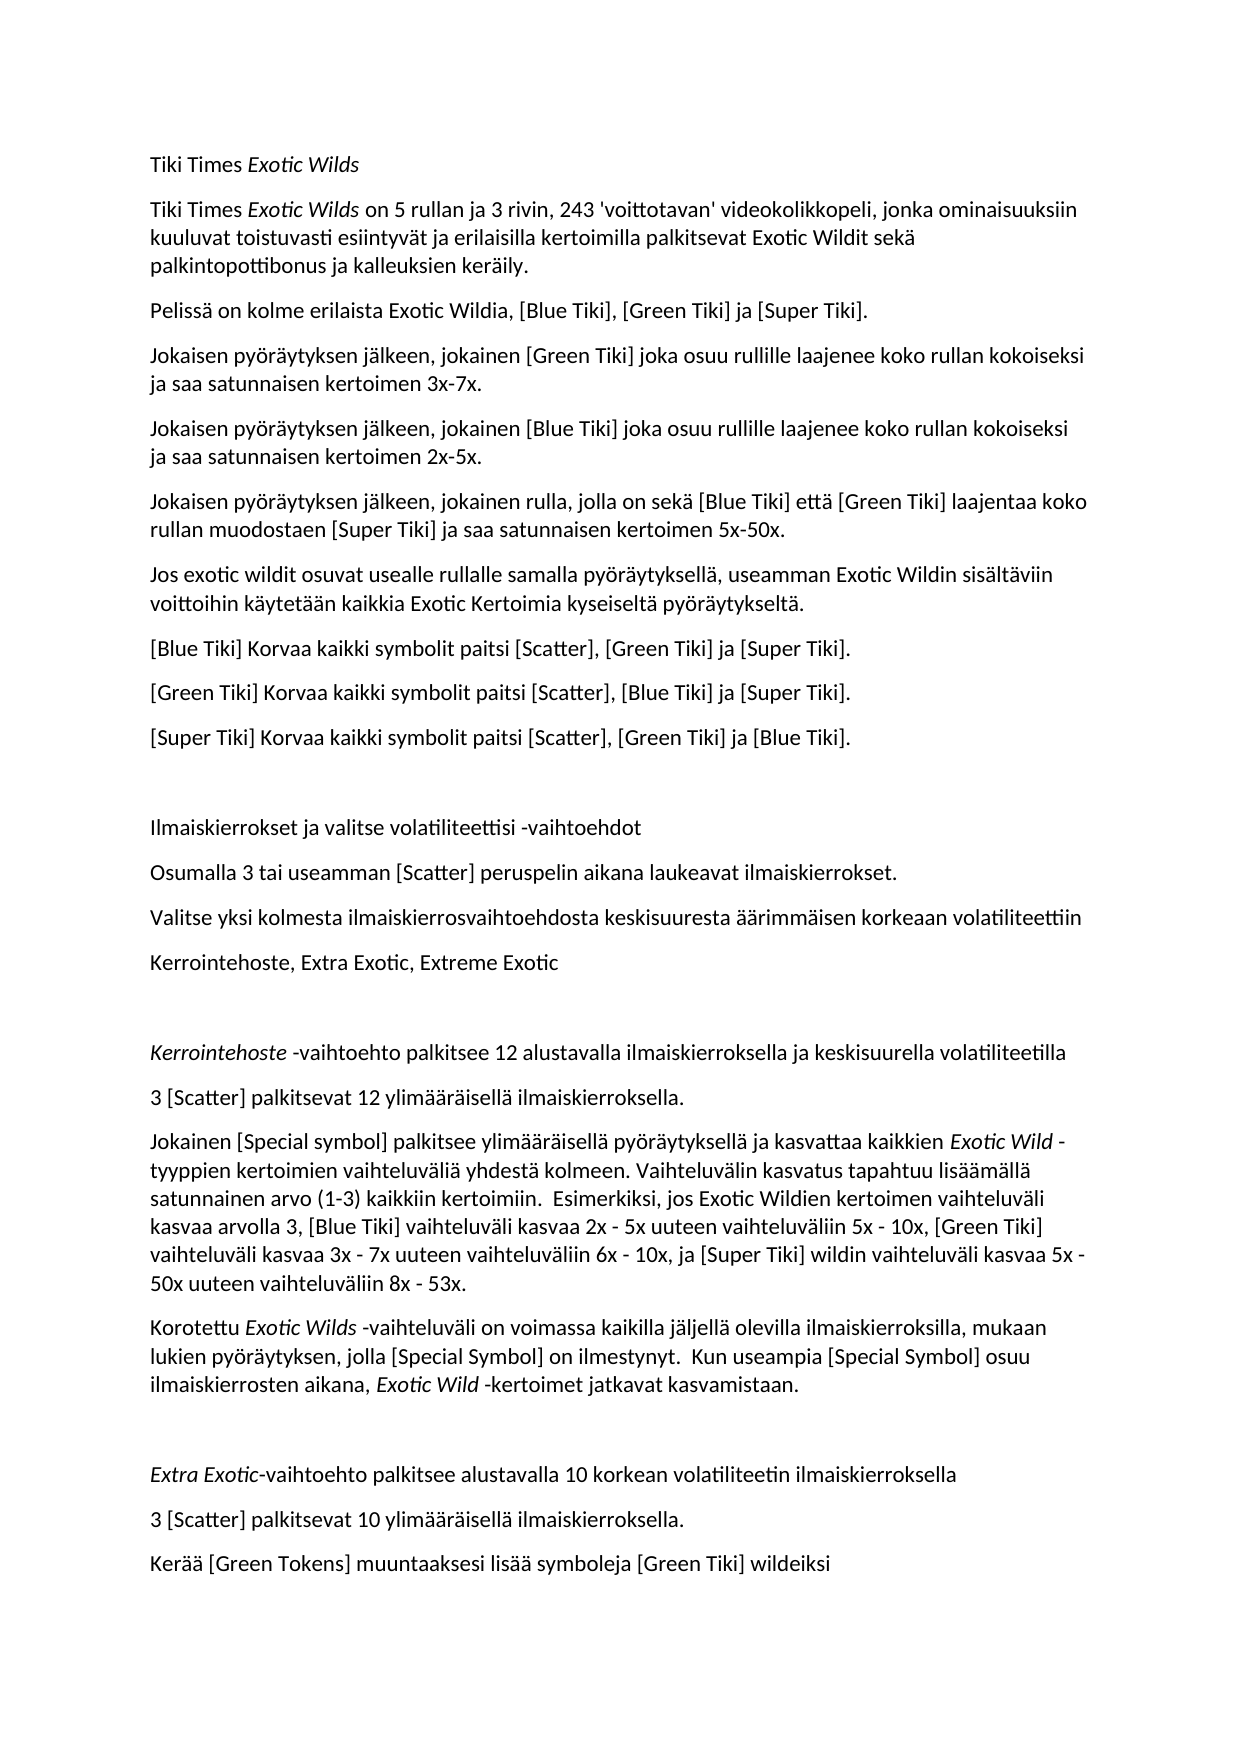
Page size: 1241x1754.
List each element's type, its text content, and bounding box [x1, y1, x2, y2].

text Kerää [Green Tokens] muuntaaksesi lisää symboleja [Green Tiki] wildeiksi [150, 1549, 1090, 1578]
text Jokaisen pyöräytyksen jälkeen, jokainen rulla, jolla on sekä [Blue Tiki] että [Green Tiki] laajentaa koko rullan muodostaen [Super Tiki] ja saa satunnaisen kertoimen 5x-50x. [150, 487, 1090, 544]
text [Blue Tiki] Korvaa kaikki symbolit paitsi [Scatter], [Green Tiki] ja [Super Tiki]. [150, 634, 1090, 662]
text Tiki Times Exotic Wilds [150, 150, 1090, 178]
text Jos exotic wildit osuvat usealle rullalle samalla pyöräytyksellä, useamman Exotic Wildin sisältäviin voittoihin käytetään kaikkia Exotic Kertoimia kyseiseltä pyöräytykseltä. [150, 561, 1090, 617]
text Osumalla 3 tai useamman [Scatter] peruspelin aikana laukeavat ilmaiskierrokset. [150, 858, 1090, 886]
text Valitse yksi kolmesta ilmaiskierrosvaihtoehdosta keskisuuresta äärimmäisen korkeaan volatiliteettiin [150, 903, 1090, 931]
text Pelissä on kolme erilaista Exotic Wildia, [Blue Tiki], [Green Tiki] ja [Super Tiki]. [150, 296, 1090, 324]
text Ilmaiskierrokset ja valitse volatiliteettisi -vaihtoehdot [150, 813, 1090, 841]
text Extra Exotic-vaihtoehto palkitsee alustavalla 10 korkean volatiliteetin ilmaiskierroksella [150, 1460, 1090, 1488]
text Kerrointehoste, Extra Exotic, Extreme Exotic [150, 948, 1090, 976]
text [Green Tiki] Korvaa kaikki symbolit paitsi [Scatter], [Blue Tiki] ja [Super Tiki]. [150, 678, 1090, 707]
text [Super Tiki] Korvaa kaikki symbolit paitsi [Scatter], [Green Tiki] ja [Blue Tiki]. [150, 723, 1090, 751]
text Korotettu Exotic Wilds -vaihteluväli on voimassa kaikilla jäljellä olevilla ilmaiskierroksilla, mukaan lukien pyöräytyksen, jolla [Special Symbol] on ilmestynyt. Kun useampia [Special Symbol] osuu ilmaiskierrosten aikana, Exotic Wild -kertoimet jatkavat kasvamistaan. [150, 1313, 1090, 1398]
text Tiki Times Exotic Wilds on 5 rullan ja 3 rivin, 243 'voittotavan' videokolikkopeli, jonka ominaisuuksiin kuuluvat toistuvasti esiintyvät ja erilaisilla kertoimilla palkitsevat Exotic Wildit sekä palkintopottibonus ja kalleuksien keräily. [150, 195, 1090, 279]
text 3 [Scatter] palkitsevat 12 ylimääräisellä ilmaiskierroksella. [150, 1083, 1090, 1111]
text Jokaisen pyöräytyksen jälkeen, jokainen [Green Tiki] joka osuu rullille laajenee koko rullan kokoiseksi ja saa satunnaisen kertoimen 3x-7x. [150, 341, 1090, 397]
text Kerrointehoste -vaihtoehto palkitsee 12 alustavalla ilmaiskierroksella ja keskisuurella volatiliteetilla [150, 1038, 1090, 1066]
text Jokaisen pyöräytyksen jälkeen, jokainen [Blue Tiki] joka osuu rullille laajenee koko rullan kokoiseksi ja saa satunnaisen kertoimen 2x-5x. [150, 414, 1090, 471]
text 3 [Scatter] palkitsevat 10 ylimääräisellä ilmaiskierroksella. [150, 1505, 1090, 1533]
text Jokainen [Special symbol] palkitsee ylimääräisellä pyöräytyksellä ja kasvattaa kaikkien Exotic Wild -tyyppien kertoimien vaihteluväliä yhdestä kolmeen. Vaihteluvälin kasvatus tapahtuu lisäämällä satunnainen arvo (1-3) kaikkiin kertoimiin. Esimerkiksi, jos Exotic Wildien kertoimen vaihteluväli kasvaa arvolla 3, [Blue Tiki] vaihteluväli kasvaa 2x - 5x uuteen vaihteluväliin 5x - 10x, [Green Tiki] vaihteluväli kasvaa 3x - 7x uuteen vaihteluväliin 6x - 10x, ja [Super Tiki] wildin vaihteluväli kasvaa 5x - 50x uuteen vaihteluväliin 8x - 53x. [150, 1127, 1090, 1297]
